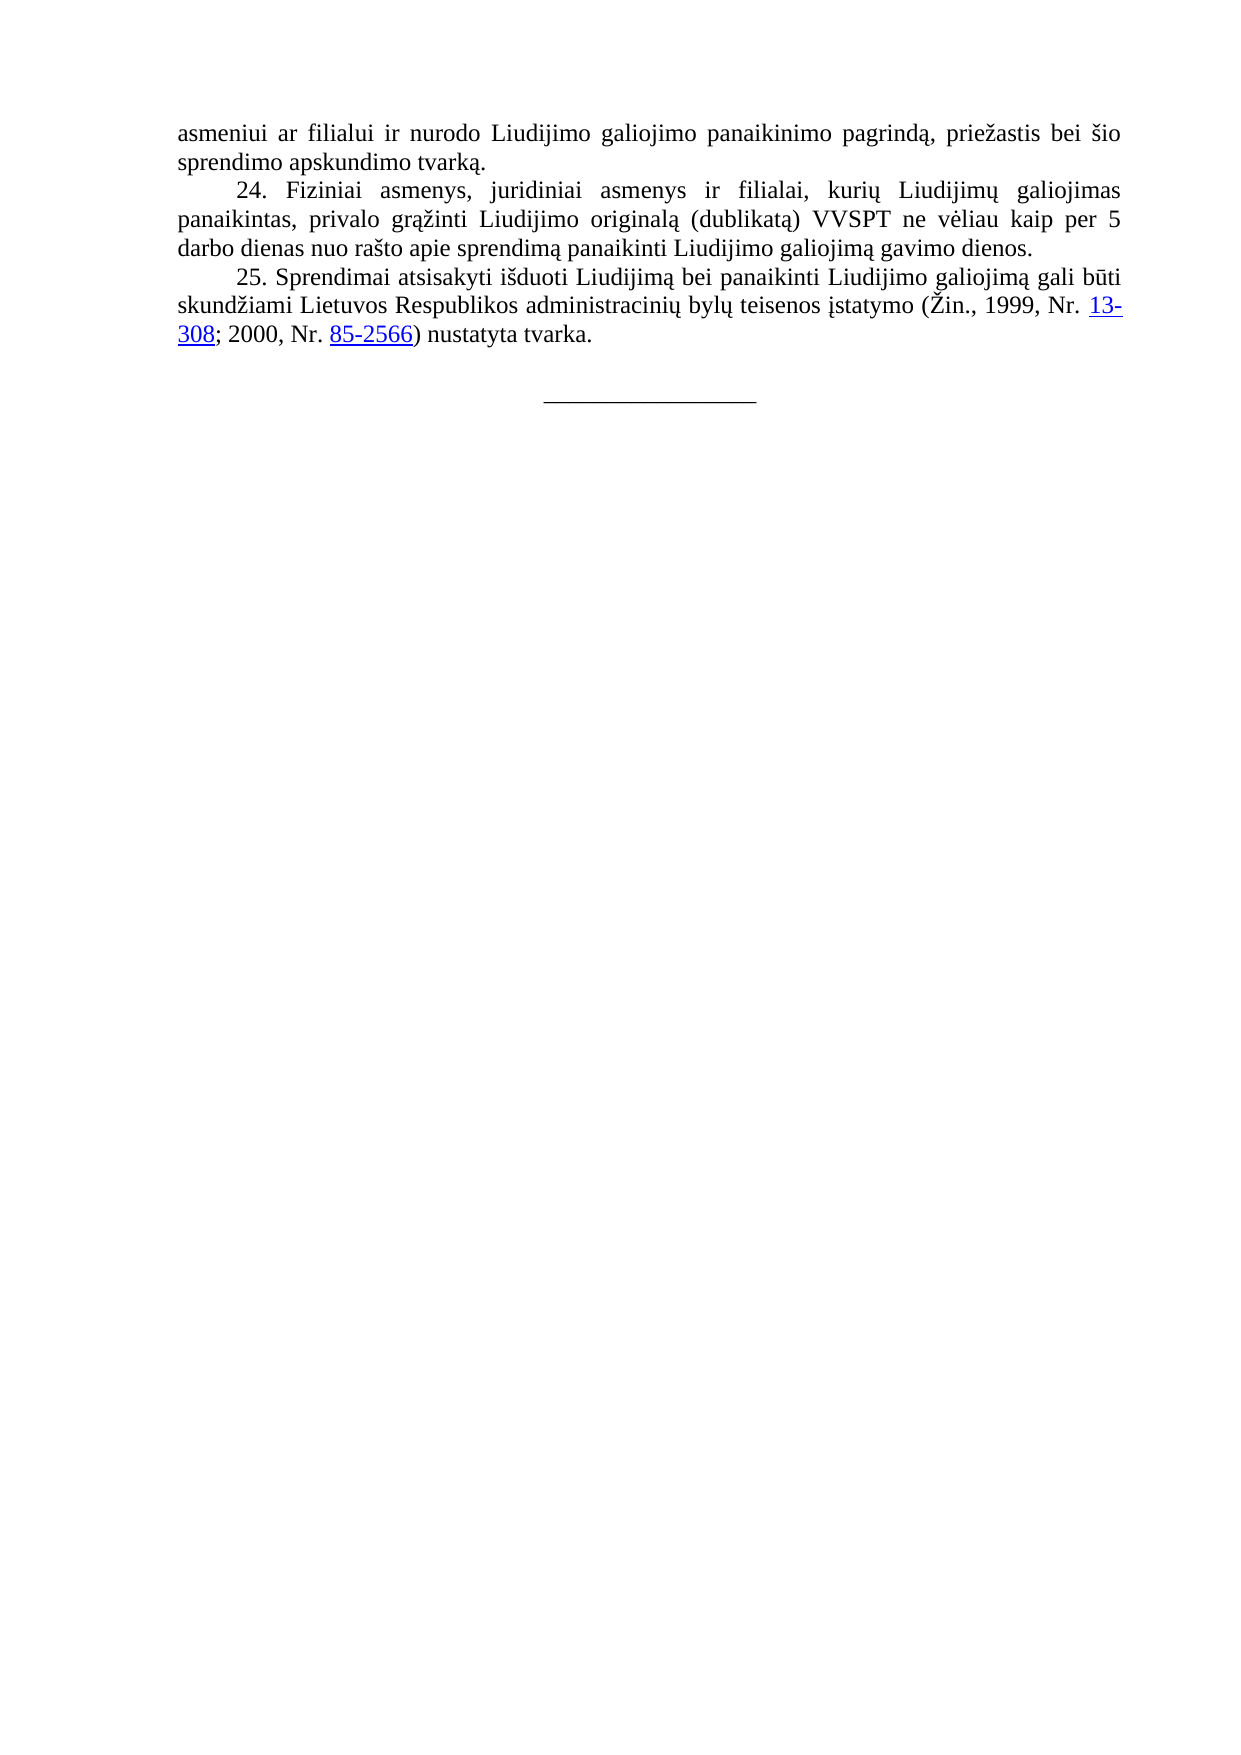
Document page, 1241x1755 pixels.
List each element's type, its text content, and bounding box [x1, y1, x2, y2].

text _________________ [177, 377, 1122, 406]
text 25. Sprendimai atsisakyti išduoti Liudijimą bei panaikinti Liudijimo galiojimą gali būti skundžiami Lietuvos Respublikos administracinių bylų teisenos įstatymo (Žin., 1999, Nr. 13-308; 2000, Nr. 85-2566) nustatyta tvarka. [177, 262, 1122, 348]
text asmeniui ar filialui ir nurodo Liudijimo galiojimo panaikinimo pagrindą, priežastis bei šio sprendimo apskundimo tvarką. [177, 118, 1122, 176]
text 24. Fiziniai asmenys, juridiniai asmenys ir filialai, kurių Liudijimų galiojimas panaikintas, privalo grąžinti Liudijimo originalą (dublikatą) VVSPT ne vėliau kaip per 5 darbo dienas nuo rašto apie sprendimą panaikinti Liudijimo galiojimą gavimo dienos. [177, 176, 1122, 262]
